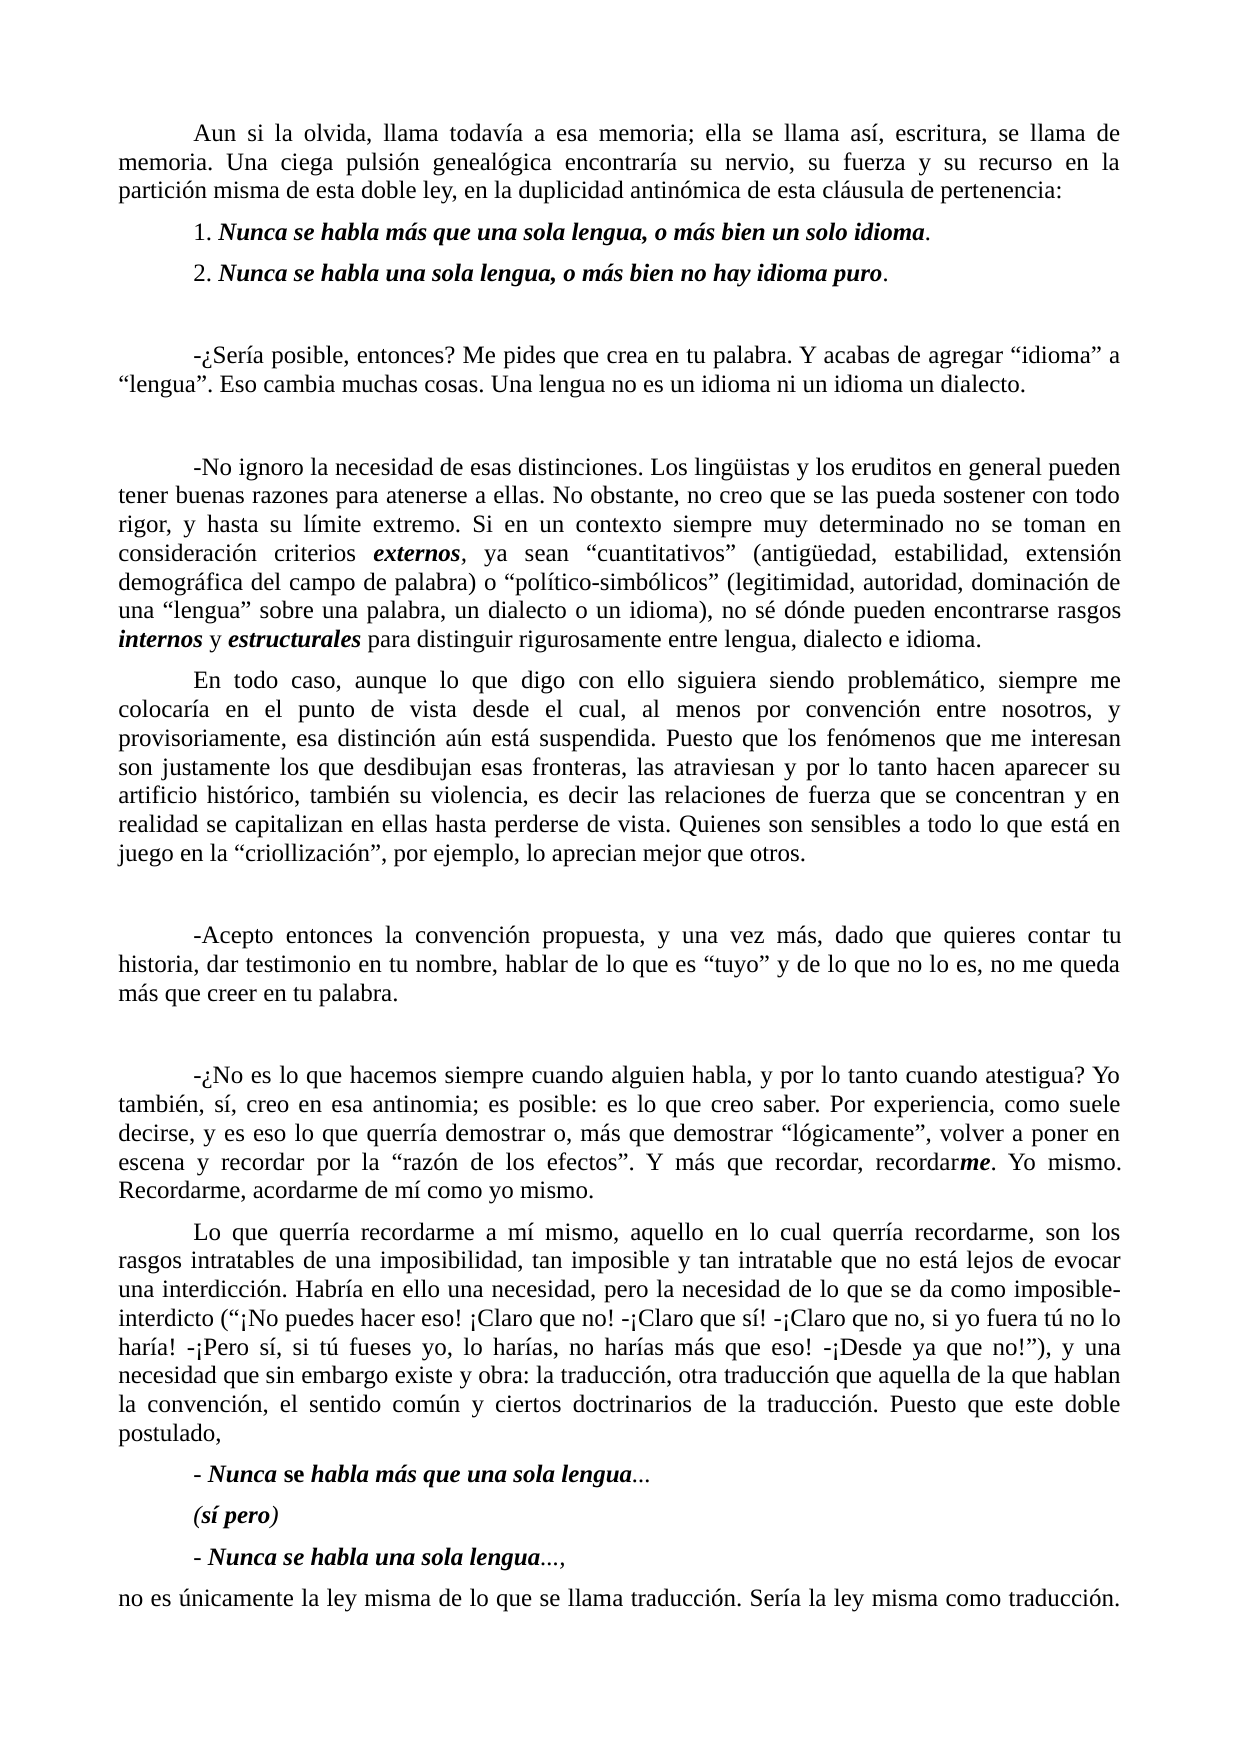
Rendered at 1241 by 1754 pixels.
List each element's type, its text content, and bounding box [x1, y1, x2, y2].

text 1. Nunca se habla más que una sola lengua, o más bien un solo idioma. [118, 217, 1122, 246]
text - Nunca se habla más que una sola lengua... [118, 1459, 1122, 1488]
text - Nunca se habla una sola lengua..., [118, 1542, 1122, 1571]
text -No ignoro la necesidad de esas distinciones. Los lingüistas y los eruditos en general pueden tener buenas razones para atenerse a ellas. No obstante, no creo que se las pueda sostener con todo rigor, y hasta su límite extremo. Si en un contexto siempre muy determinado no se toman en consideración criterios externos, ya sean “cuantitativos” (antigüedad, estabilidad, extensión demográfica del campo de palabra) o “político-simbólicos” (legitimidad, autoridad, dominación de una “lengua” sobre una palabra, un dialecto o un idioma), no sé dónde pueden encontrarse rasgos internos y estructurales para distinguir rigurosamente entre lengua, dialecto e idioma. [118, 452, 1122, 653]
text (sí pero) [118, 1501, 1122, 1529]
text 2. Nunca se habla una sola lengua, o más bien no hay idioma puro. [118, 258, 1122, 287]
text -¿Sería posible, entonces? Me pides que crea en tu palabra. Y acabas de agregar “idioma” a “lengua”. Eso cambia muchas cosas. Una lengua no es un idioma ni un idioma un dialecto. [118, 341, 1122, 398]
text no es únicamente la ley misma de lo que se llama traducción. Sería la ley misma como traducción. [118, 1583, 1122, 1612]
text En todo caso, aunque lo que digo con ello siguiera siendo problemático, siempre me colocaría en el punto de vista desde el cual, al menos por convención entre nosotros, y provisoriamente, esa distinción aún está suspendida. Puesto que los fenómenos que me interesan son justamente los que desdibujan esas fronteras, las atraviesan y por lo tanto hacen aparecer su artificio histórico, también su violencia, es decir las relaciones de fuerza que se concentran y en realidad se capitalizan en ellas hasta perderse de vista. Quienes son sensibles a todo lo que está en juego en la “criollización”, por ejemplo, lo aprecian mejor que otros. [118, 666, 1122, 867]
text -Acepto entonces la convención propuesta, y una vez más, dado que quieres contar tu historia, dar testimonio en tu nombre, hablar de lo que es “tuyo” y de lo que no lo es, no me queda más que creer en tu palabra. [118, 921, 1122, 1007]
text Lo que querría recordarme a mí mismo, aquello en lo cual querría recordarme, son los rasgos intratables de una imposibilidad, tan imposible y tan intratable que no está lejos de evocar una interdicción. Habría en ello una necesidad, pero la necesidad de lo que se da como imposible-interdicto (“¡No puedes hacer eso! ¡Claro que no! -¡Claro que sí! -¡Claro que no, si yo fuera tú no lo haría! -¡Pero sí, si tú fueses yo, lo harías, no harías más que eso! -¡Desde ya que no!”), y una necesidad que sin embargo existe y obra: la traducción, otra traducción que aquella de la que hablan la convención, el sentido común y ciertos doctrinarios de la traducción. Puesto que este doble postulado, [118, 1217, 1122, 1447]
text -¿No es lo que hacemos siempre cuando alguien habla, y por lo tanto cuando atestigua? Yo también, sí, creo en esa antinomia; es posible: es lo que creo saber. Por experiencia, como suele decirse, y es eso lo que querría demostrar o, más que demostrar “lógicamente”, volver a poner en escena y recordar por la “razón de los efectos”. Y más que recordar, recordarme. Yo mismo. Recordarme, acordarme de mí como yo mismo. [118, 1061, 1122, 1204]
text Aun si la olvida, llama todavía a esa memoria; ella se llama así, escritura, se llama de memoria. Una ciega pulsión genealógica encontraría su nervio, su fuerza y su recurso en la partición misma de esta doble ley, en la duplicidad antinómica de esta cláusula de pertenencia: [118, 118, 1122, 204]
